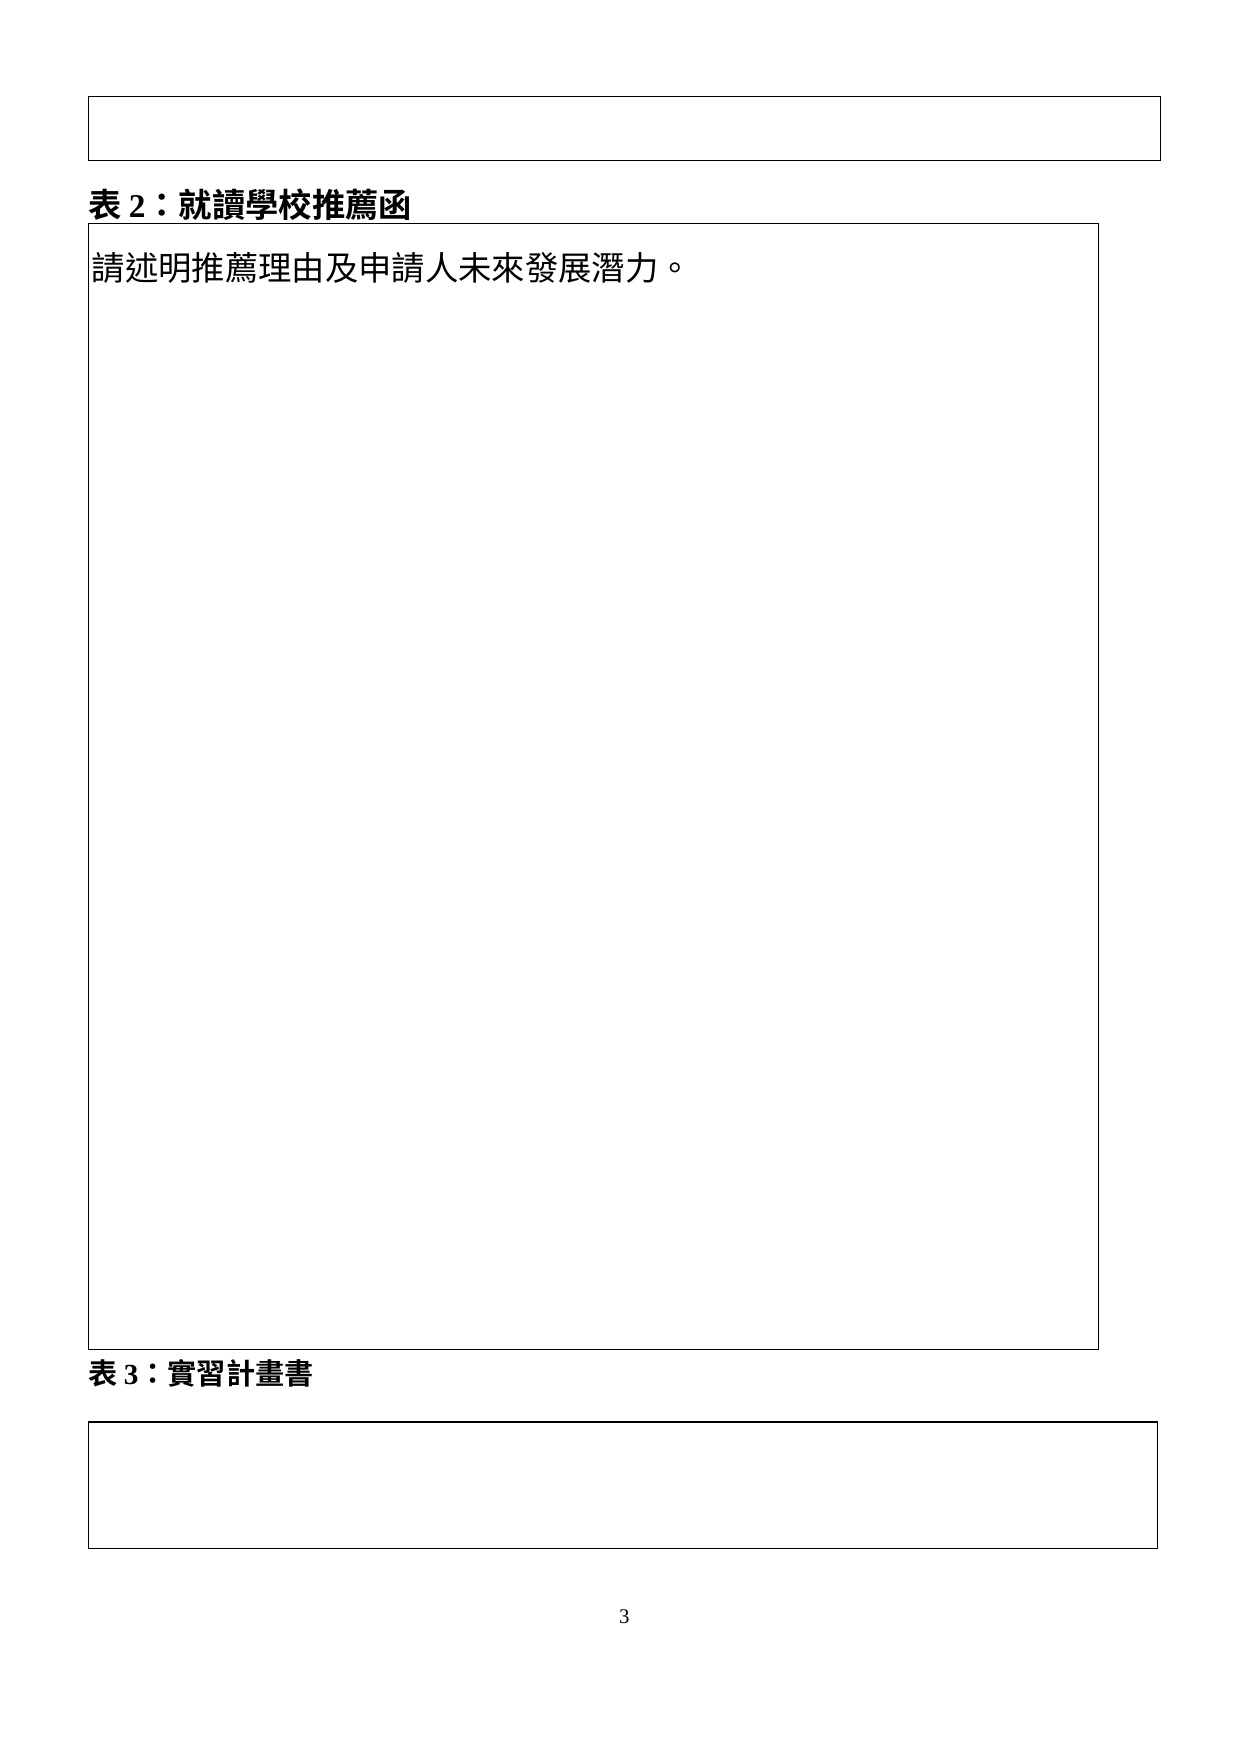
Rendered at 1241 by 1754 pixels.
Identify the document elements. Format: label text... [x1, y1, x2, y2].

table_cell [89, 97, 1160, 160]
text 表3：實習計畫書 [89, 1350, 1152, 1421]
text 表2：就讀學校推薦函 [89, 161, 1152, 223]
table_header 請述明推薦理由及申請人未來發展潛力。 [89, 224, 1098, 1349]
table_header [89, 1423, 1157, 1547]
